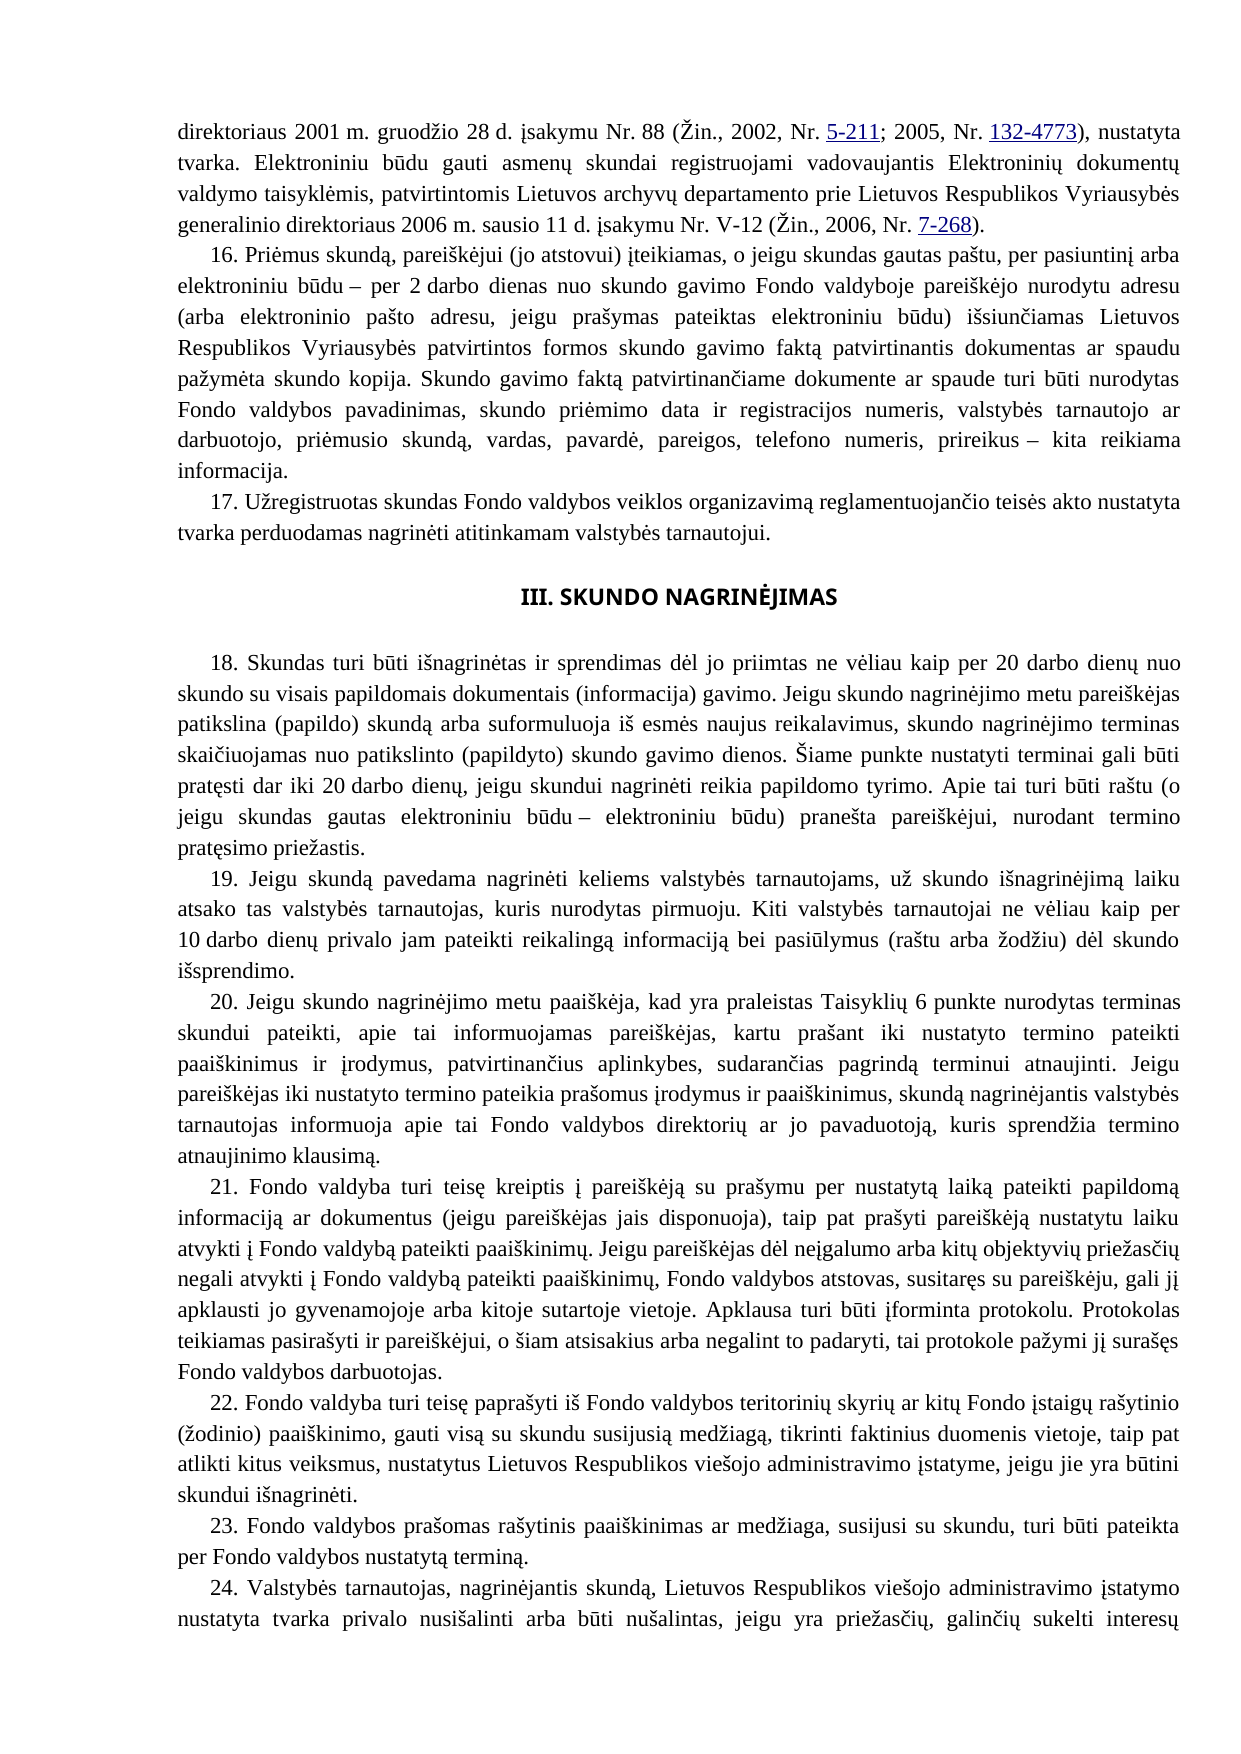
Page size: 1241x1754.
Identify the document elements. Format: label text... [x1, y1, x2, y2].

text direktoriaus 2001 m. gruodžio 28 d. įsakymu Nr. 88 (Žin., 2002, Nr. 5‑211; 2005, Nr. 132‑4773), nustatyta tvarka. Elektroniniu būdu gauti asmenų skundai registruojami vadovaujantis Elektroninių dokumentų valdymo taisyklėmis, patvirtintomis Lietuvos archyvų departamento prie Lietuvos Respublikos Vyriausybės generalinio direktoriaus 2006 m. sausio 11 d. įsakymu Nr. V‑12 (Žin., 2006, Nr. 7‑268). [177, 118, 1181, 237]
text 20. Jeigu skundo nagrinėjimo metu paaiškėja, kad yra praleistas Taisyklių 6 punkte nurodytas terminas skundui pateikti, apie tai informuojamas pareiškėjas, kartu prašant iki nustatyto termino pateikti paaiškinimus ir įrodymus, patvirtinančius aplinkybes, sudarančias pagrindą terminui atnaujinti. Jeigu pareiškėjas iki nustatyto termino pateikia prašomus įrodymus ir paaiškinimus, skundą nagrinėjantis valstybės tarnautojas informuoja apie tai Fondo valdybos direktorių ar jo pavaduotoją, kuris sprendžia termino atnaujinimo klausimą. [177, 988, 1181, 1168]
text 22. Fondo valdyba turi teisę paprašyti iš Fondo valdybos teritorinių skyrių ar kitų Fondo įstaigų rašytinio (žodinio) paaiškinimo, gauti visą su skundu susijusią medžiagą, tikrinti faktinius duomenis vietoje, taip pat atlikti kitus veiksmus, nustatytus Lietuvos Respublikos viešojo administravimo įstatyme, jeigu jie yra būtini skundui išnagrinėti. [177, 1389, 1181, 1508]
text 21. Fondo valdyba turi teisę kreiptis į pareiškėją su prašymu per nustatytą laiką pateikti papildomą informaciją ar dokumentus (jeigu pareiškėjas jais disponuoja), taip pat prašyti pareiškėją nustatytu laiku atvykti į Fondo valdybą pateikti paaiškinimų. Jeigu pareiškėjas dėl neįgalumo arba kitų objektyvių priežasčių negali atvykti į Fondo valdybą pateikti paaiškinimų, Fondo valdybos atstovas, susitaręs su pareiškėju, gali jį apklausti jo gyvenamojoje arba kitoje sutartoje vietoje. Apklausa turi būti įforminta protokolu. Protokolas teikiamas pasirašyti ir pareiškėjui, o šiam atsisakius arba negalint to padaryti, tai protokole pažymi jį surašęs Fondo valdybos darbuotojas. [177, 1173, 1181, 1384]
text 19. Jeigu skundą pavedama nagrinėti keliems valstybės tarnautojams, už skundo išnagrinėjimą laiku atsako tas valstybės tarnautojas, kuris nurodytas pirmuoju. Kiti valstybės tarnautojai ne vėliau kaip per 10 darbo dienų privalo jam pateikti reikalingą informaciją bei pasiūlymus (raštu arba žodžiu) dėl skundo išsprendimo. [177, 865, 1181, 983]
text 18. Skundas turi būti išnagrinėtas ir sprendimas dėl jo priimtas ne vėliau kaip per 20 darbo dienų nuo skundo su visais papildomais dokumentais (informacija) gavimo. Jeigu skundo nagrinėjimo metu pareiškėjas patikslina (papildo) skundą arba suformuluoja iš esmės naujus reikalavimus, skundo nagrinėjimo terminas skaičiuojamas nuo patikslinto (papildyto) skundo gavimo dienos. Šiame punkte nustatyti terminai gali būti pratęsti dar iki 20 darbo dienų, jeigu skundui nagrinėti reikia papildomo tyrimo. Apie tai turi būti raštu (o jeigu skundas gautas elektroniniu būdu – elektroniniu būdu) pranešta pareiškėjui, nurodant termino pratęsimo priežastis. [177, 649, 1181, 860]
text III. SKUNDO NAGRINĖJIMAS [177, 581, 1181, 612]
text 23. Fondo valdybos prašomas rašytinis paaiškinimas ar medžiaga, susijusi su skundu, turi būti pateikta per Fondo valdybos nustatytą terminą. [177, 1512, 1181, 1569]
text 24. Valstybės tarnautojas, nagrinėjantis skundą, Lietuvos Respublikos viešojo administravimo įstatymo nustatyta tvarka privalo nusišalinti arba būti nušalintas, jeigu yra priežasčių, galinčių sukelti interesų [177, 1574, 1181, 1631]
text 17. Užregistruotas skundas Fondo valdybos veiklos organizavimą reglamentuojančio teisės akto nustatyta tvarka perduodamas nagrinėti atitinkamam valstybės tarnautojui. [177, 488, 1181, 545]
text 16. Priėmus skundą, pareiškėjui (jo atstovui) įteikiamas, o jeigu skundas gautas paštu, per pasiuntinį arba elektroniniu būdu – per 2 darbo dienas nuo skundo gavimo Fondo valdyboje pareiškėjo nurodytu adresu (arba elektroninio pašto adresu, jeigu prašymas pateiktas elektroniniu būdu) išsiunčiamas Lietuvos Respublikos Vyriausybės patvirtintos formos skundo gavimo faktą patvirtinantis dokumentas ar spaudu pažymėta skundo kopija. Skundo gavimo faktą patvirtinančiame dokumente ar spaude turi būti nurodytas Fondo valdybos pavadinimas, skundo priėmimo data ir registracijos numeris, valstybės tarnautojo ar darbuotojo, priėmusio skundą, vardas, pavardė, pareigos, telefono numeris, prireikus – kita reikiama informacija. [177, 241, 1181, 484]
